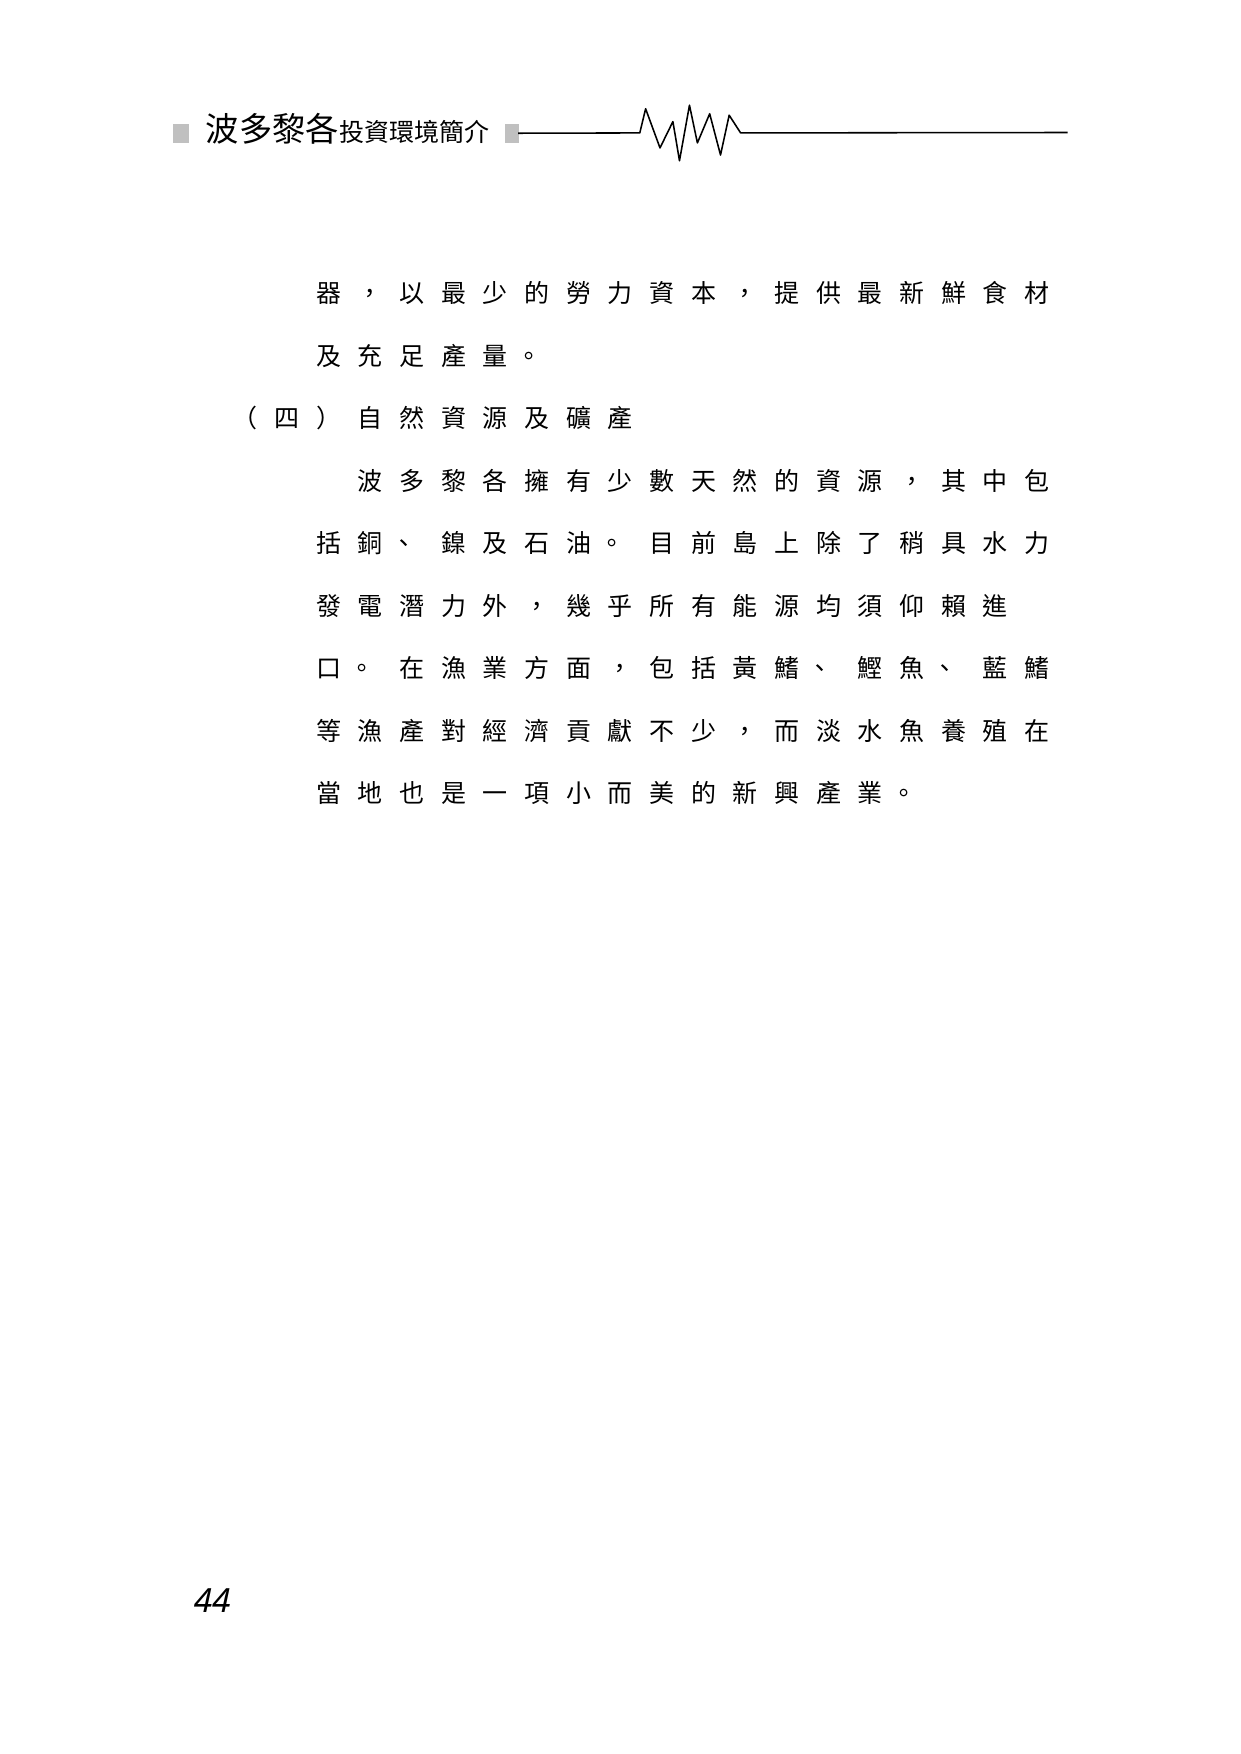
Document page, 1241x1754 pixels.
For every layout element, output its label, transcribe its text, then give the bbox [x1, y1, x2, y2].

text 器，以最少的勞力資本，提供最新鮮食材及充足產量。 [281, 250, 1058, 375]
text 波多黎各擁有少數天然的資源，其中包括銅、鎳及石油。目前島上除了稍具水力發電潛力外，幾乎所有能源均須仰賴進口。在漁業方面，包括黃鰭、鰹魚、藍鰭等漁產對經濟貢獻不少，而淡水魚養殖在當地也是一項小而美的新興產業。 [281, 438, 1058, 813]
text （四）自然資源及礦產 [207, 375, 1058, 438]
